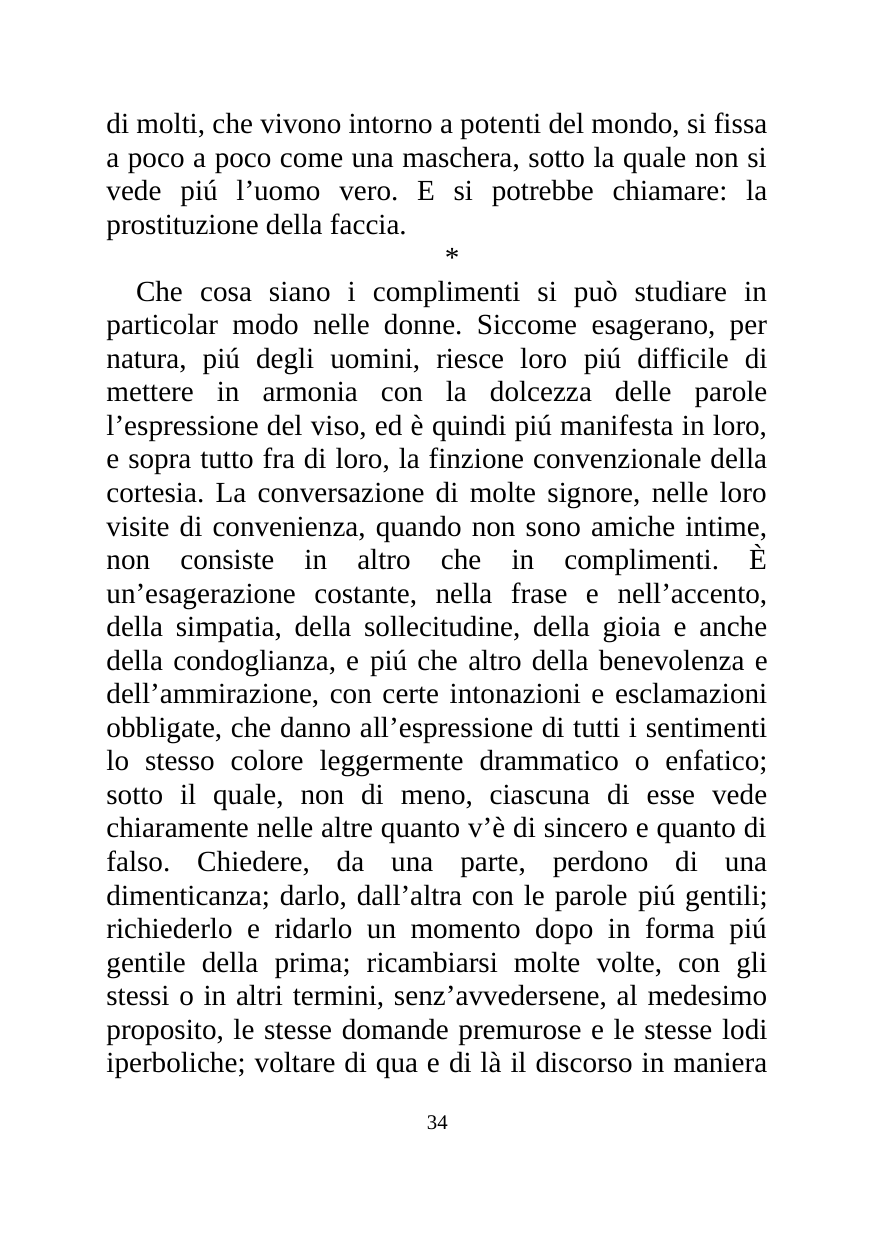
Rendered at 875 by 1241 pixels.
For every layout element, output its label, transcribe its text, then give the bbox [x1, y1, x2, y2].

text Che cosa siano i complimenti si può studiare in particolar modo nelle donne. Siccome esagerano, per natura, piú degli uomini, riesce loro piú difficile di mettere in armonia con la dolcezza delle parole l’espressione del viso, ed è quindi piú manifesta in loro, e sopra tutto fra di loro, la finzione convenzionale della cortesia. La conversazione di molte signore, nelle loro visite di convenienza, quando non sono amiche intime, non consiste in altro che in complimenti. È un’esagerazione costante, nella frase e nell’accento, della simpatia, della sollecitudine, della gioia e anche della condoglianza, e piú che altro della benevolenza e dell’ammirazione, con certe intonazioni e esclamazioni obbligate, che danno all’espressione di tutti i sentimenti lo stesso colore leggermente drammatico o enfatico; sotto il quale, non di meno, ciascuna di esse vede chiaramente nelle altre quanto v’è di sincero e quanto di falso. Chiedere, da una parte, perdono di una dimenticanza; darlo, dall’altra con le parole piú gentili; richiederlo e ridarlo un momento dopo in forma piú gentile della prima; ricambiarsi molte volte, con gli stessi o in altri termini, senz’avvedersene, al medesimo proposito, le stesse domande premurose e le stesse lodi iperboliche; voltare di qua e di là il discorso in maniera [106, 274, 768, 1079]
text * [106, 240, 768, 274]
text di molti, che vivono intorno a potenti del mondo, si fissa a poco a poco come una maschera, sotto la quale non si vede piú l’uomo vero. E si potrebbe chiamare: la prostituzione della faccia. [106, 106, 768, 240]
